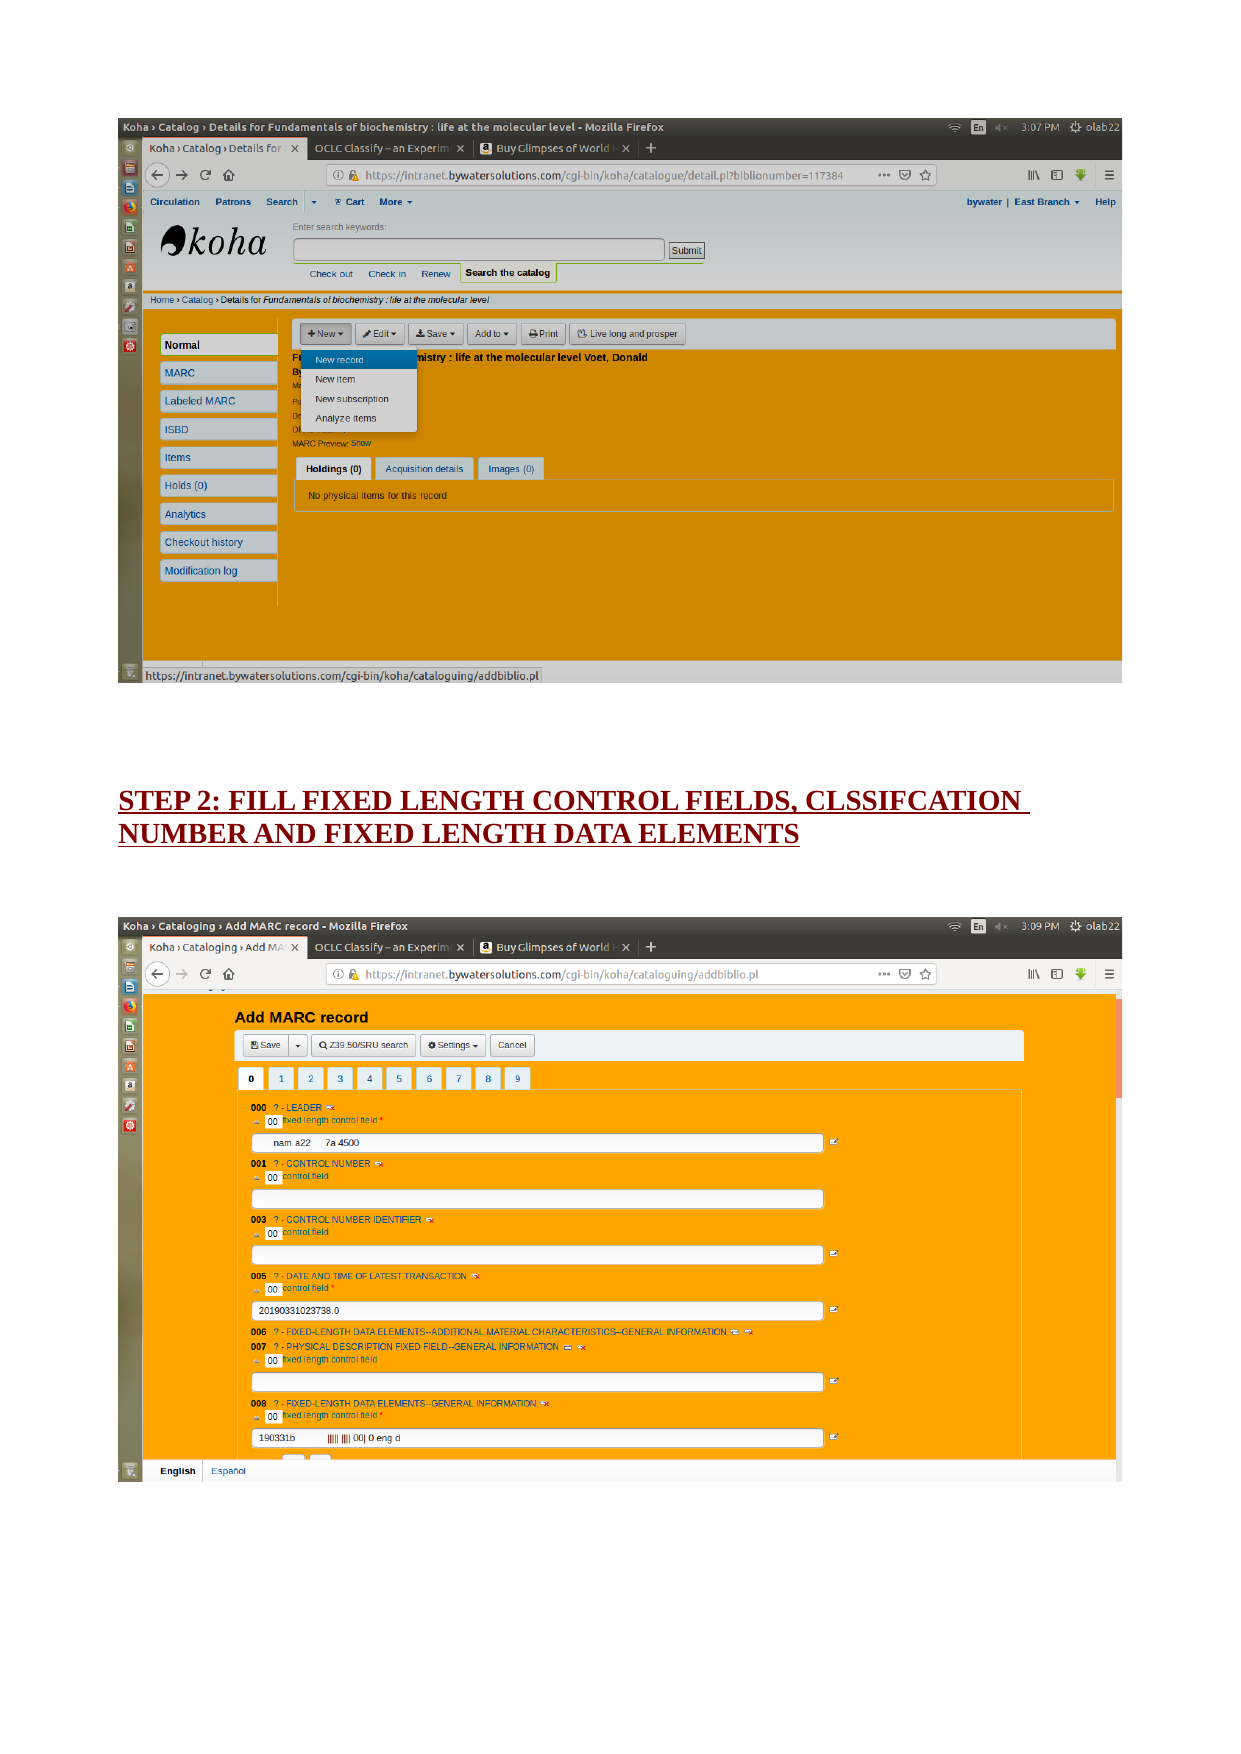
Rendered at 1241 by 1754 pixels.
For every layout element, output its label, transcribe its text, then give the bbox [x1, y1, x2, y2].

picture [118, 917, 1123, 1482]
picture [118, 118, 1123, 683]
text STEP 2: FILL FIXED LENGTH CONTROL FIELDS, CLSSIFCATION NUMBER AND FIXED LENGTH DATA ELEMENTS [118, 783, 1122, 850]
